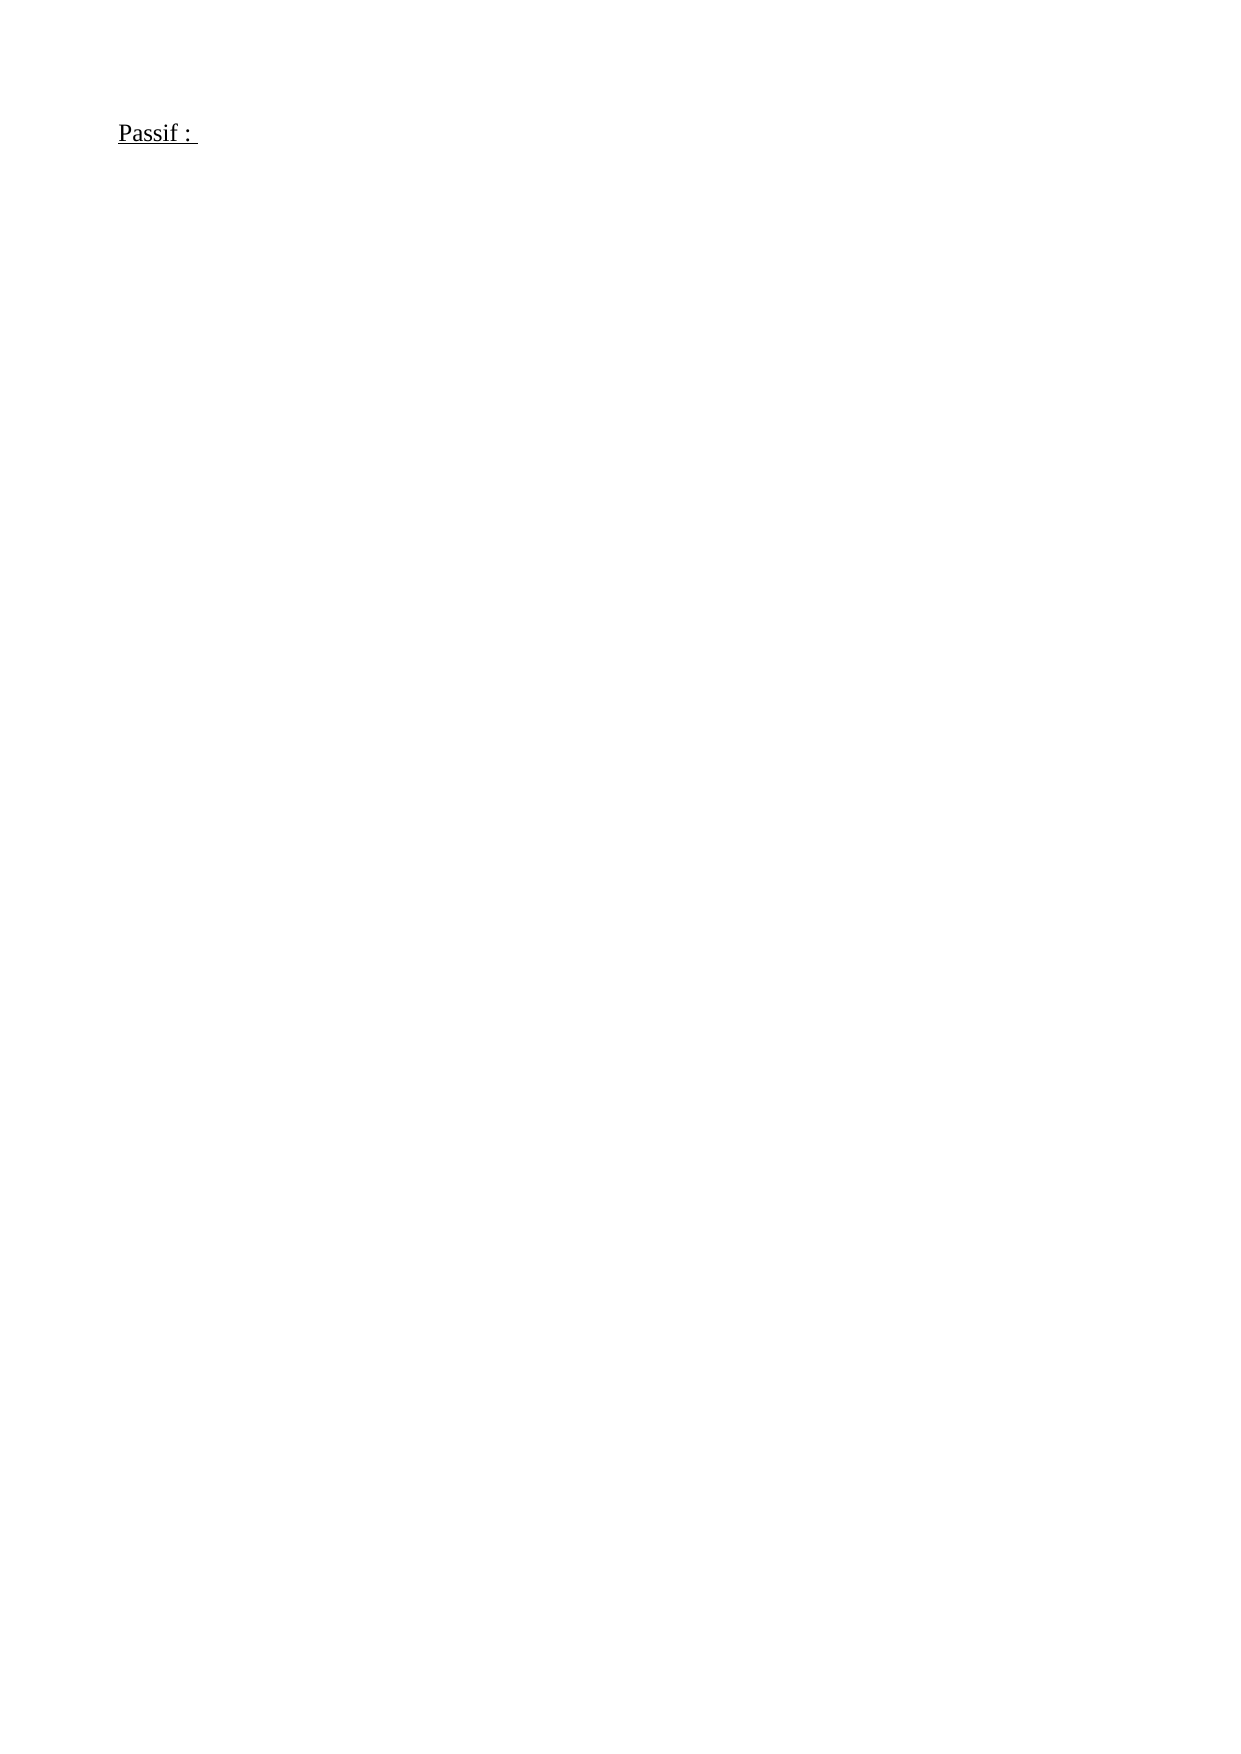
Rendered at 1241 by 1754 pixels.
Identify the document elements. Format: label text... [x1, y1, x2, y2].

text Passif : [118, 118, 1122, 147]
